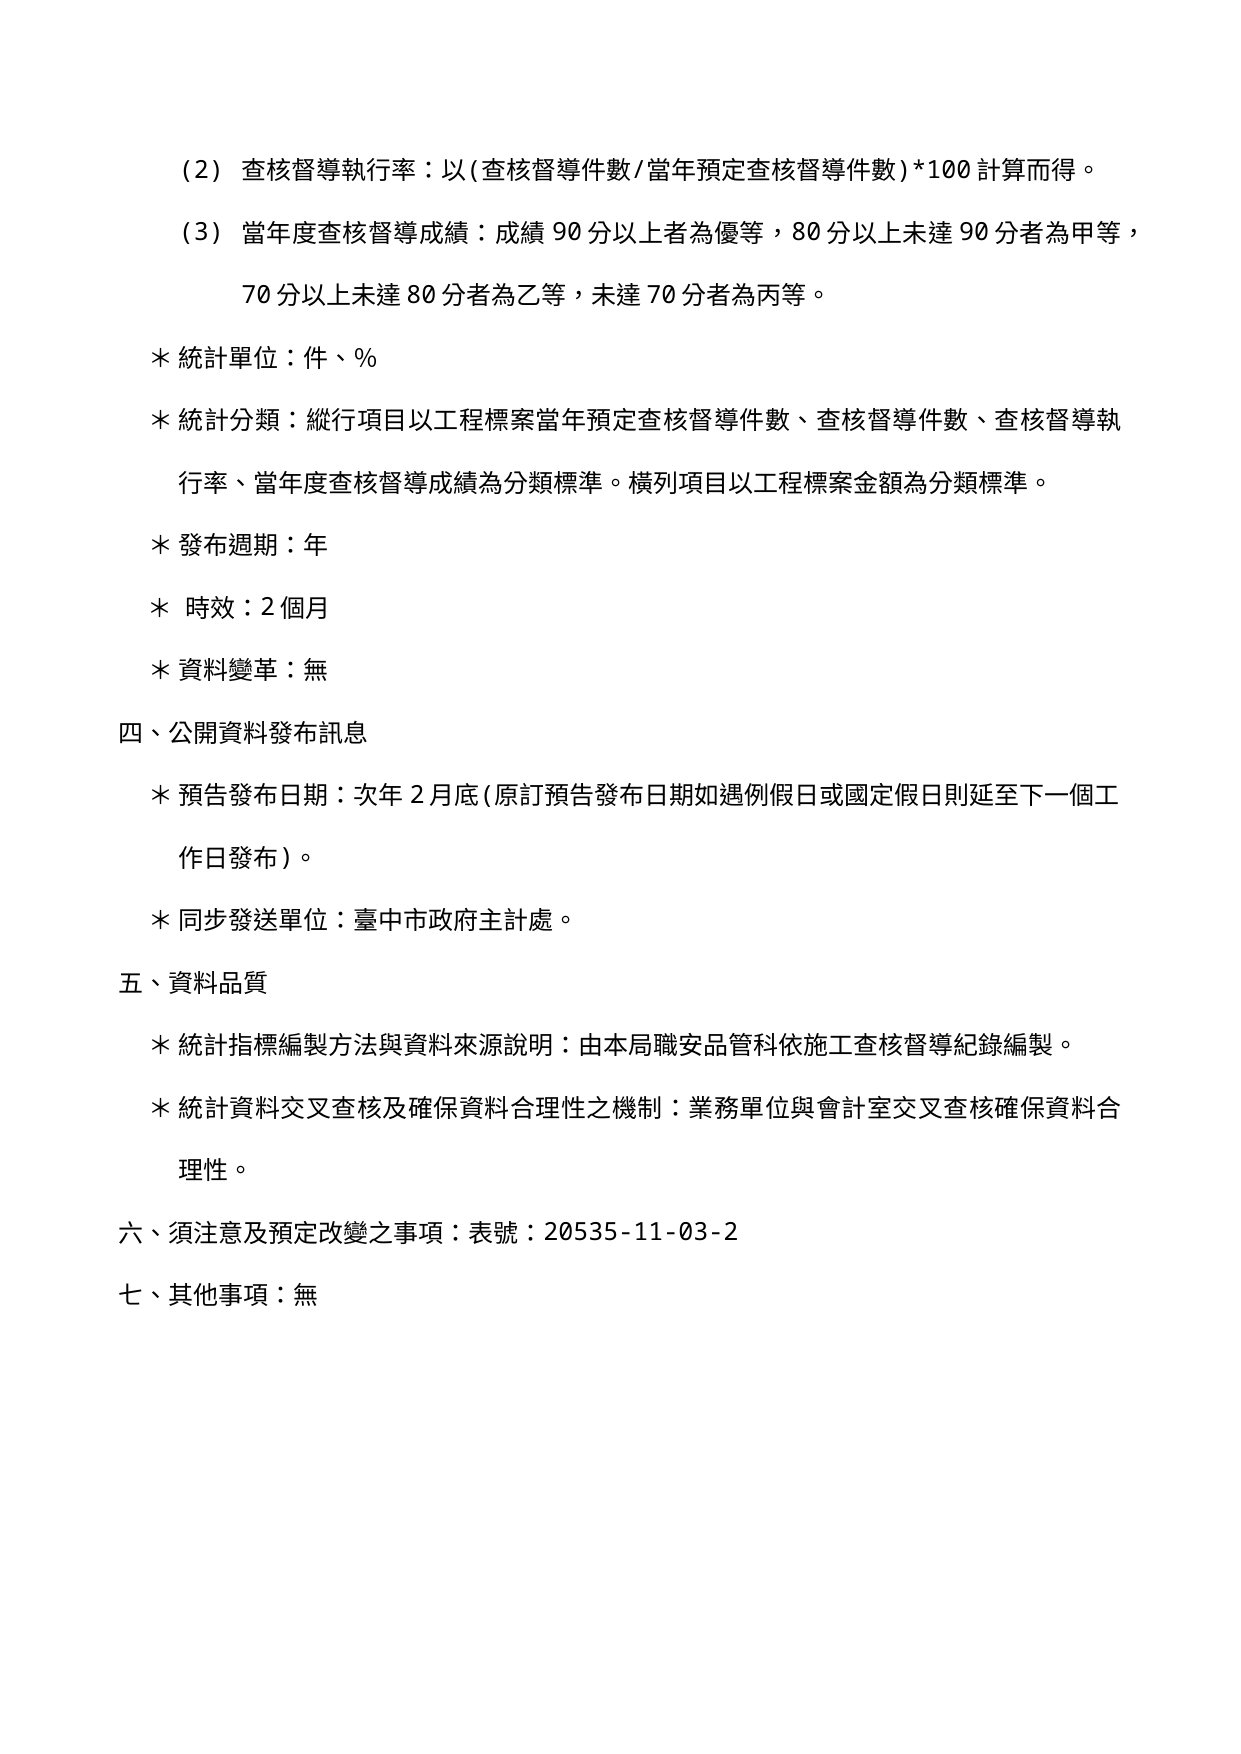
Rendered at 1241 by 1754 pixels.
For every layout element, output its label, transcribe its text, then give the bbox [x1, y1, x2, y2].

list 查核督導執行率：以(查核督導件數/當年預定查核督導件數)*100計算而得。 [178, 127, 1122, 189]
list 預告發布日期：次年2月底(原訂預告發布日期如遇例假日或國定假日則延至下一個工作日發布)。 [149, 752, 1122, 877]
list 同步發送單位：臺中市政府主計處。 [149, 877, 1122, 939]
text 七、其他事項：無 [118, 1252, 1122, 1314]
list 當年度查核督導成績：成績90分以上者為優等，80分以上未達90分者為甲等，70分以上未達80分者為乙等，未達70分者為丙等。 [178, 189, 1122, 314]
list 統計資料交叉查核及確保資料合理性之機制：業務單位與會計室交叉查核確保資料合理性。 [149, 1064, 1122, 1189]
text 六、須注意及預定改變之事項：表號：20535-11-03-2 [118, 1189, 1122, 1252]
text 五、資料品質 [118, 939, 1122, 1002]
list 統計指標編製方法與資料來源說明：由本局職安品管科依施工查核督導紀錄編製。 [149, 1002, 1122, 1064]
list 統計單位：件、％ [149, 314, 1122, 377]
list 資料變革：無 [149, 627, 1122, 689]
text ＊ 時效：2個月 [118, 564, 1122, 627]
text 四、公開資料發布訊息 [118, 689, 1122, 752]
list 統計分類：縱行項目以工程標案當年預定查核督導件數、查核督導件數、查核督導執行率、當年度查核督導成績為分類標準。橫列項目以工程標案金額為分類標準。 [149, 377, 1122, 502]
list 發布週期：年 [149, 502, 1122, 564]
